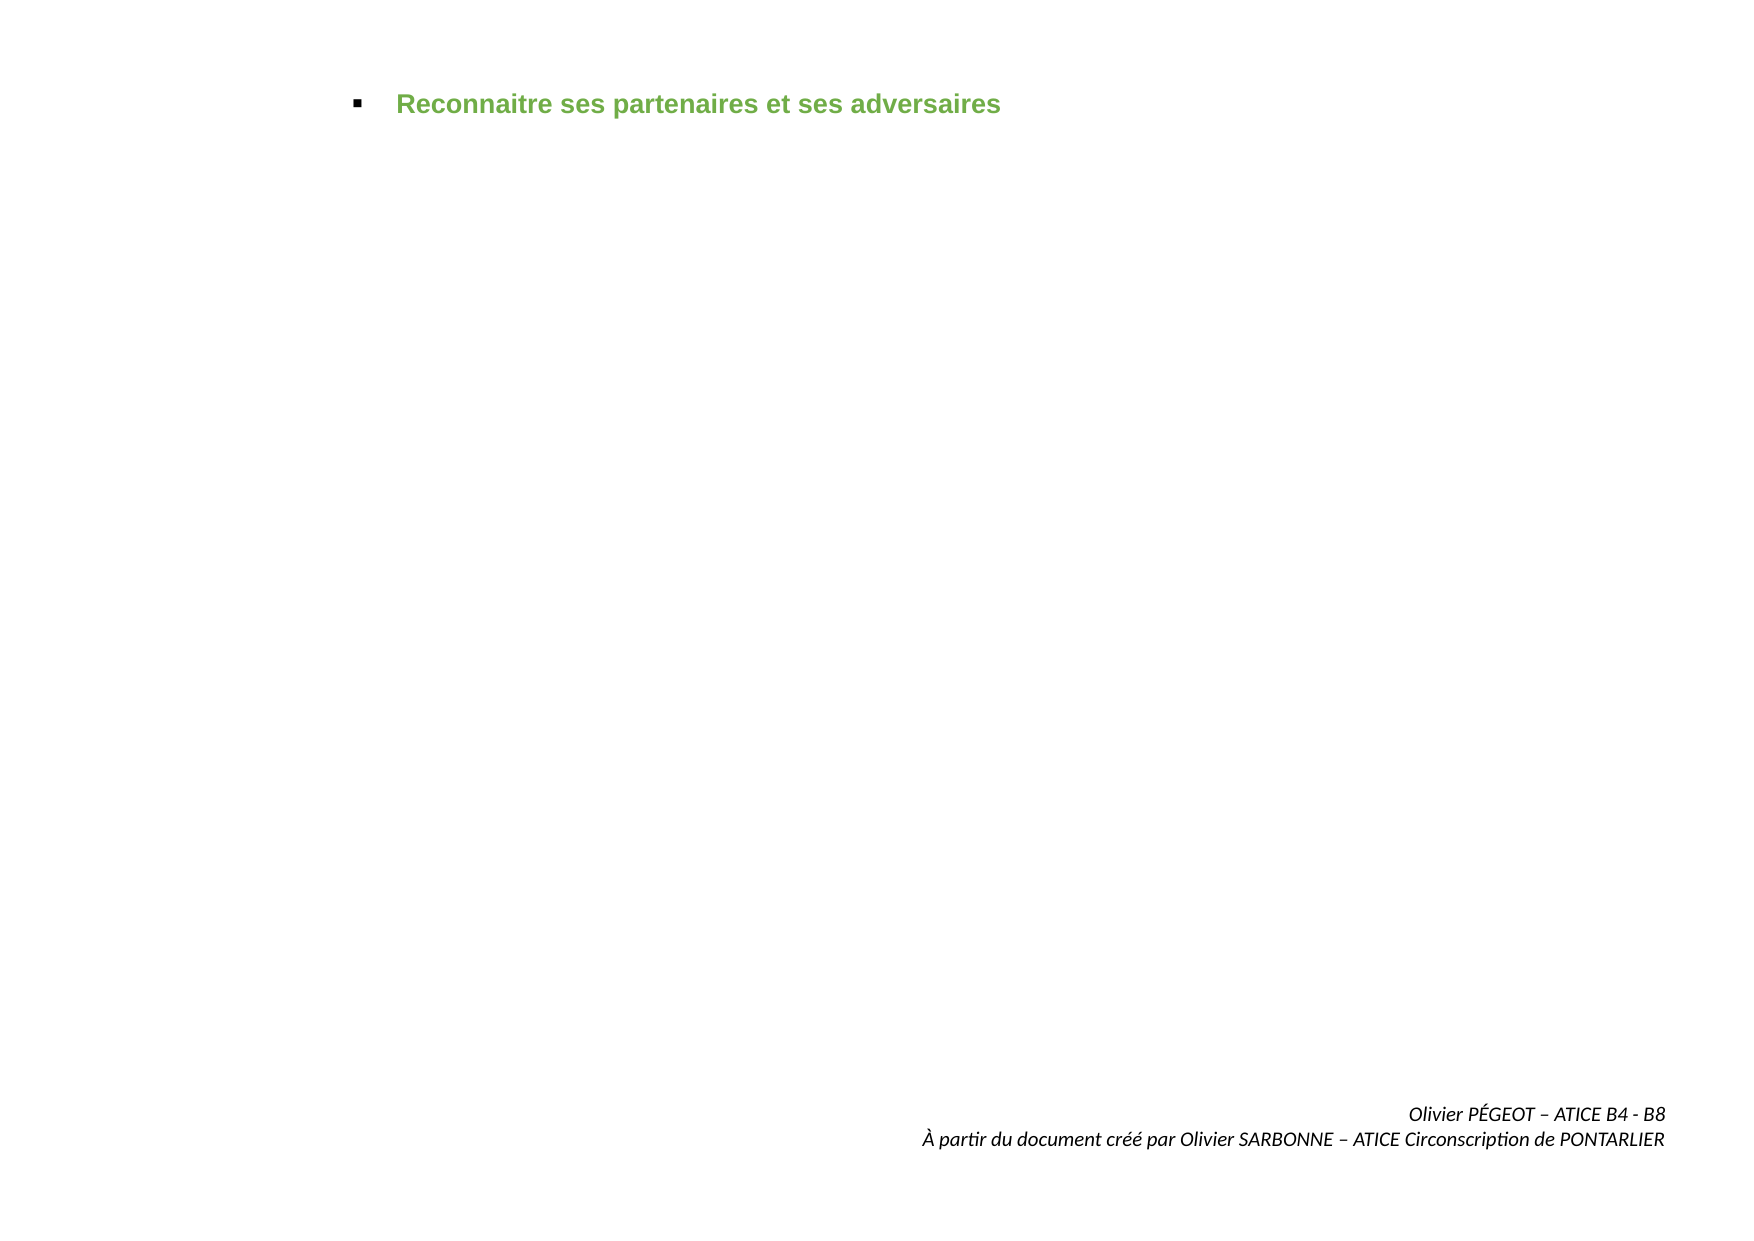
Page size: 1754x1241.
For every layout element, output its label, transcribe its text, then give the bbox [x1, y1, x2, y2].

list Haut du formulaireReconnaitre ses partenaires et ses adversaires [351, 88, 1665, 120]
